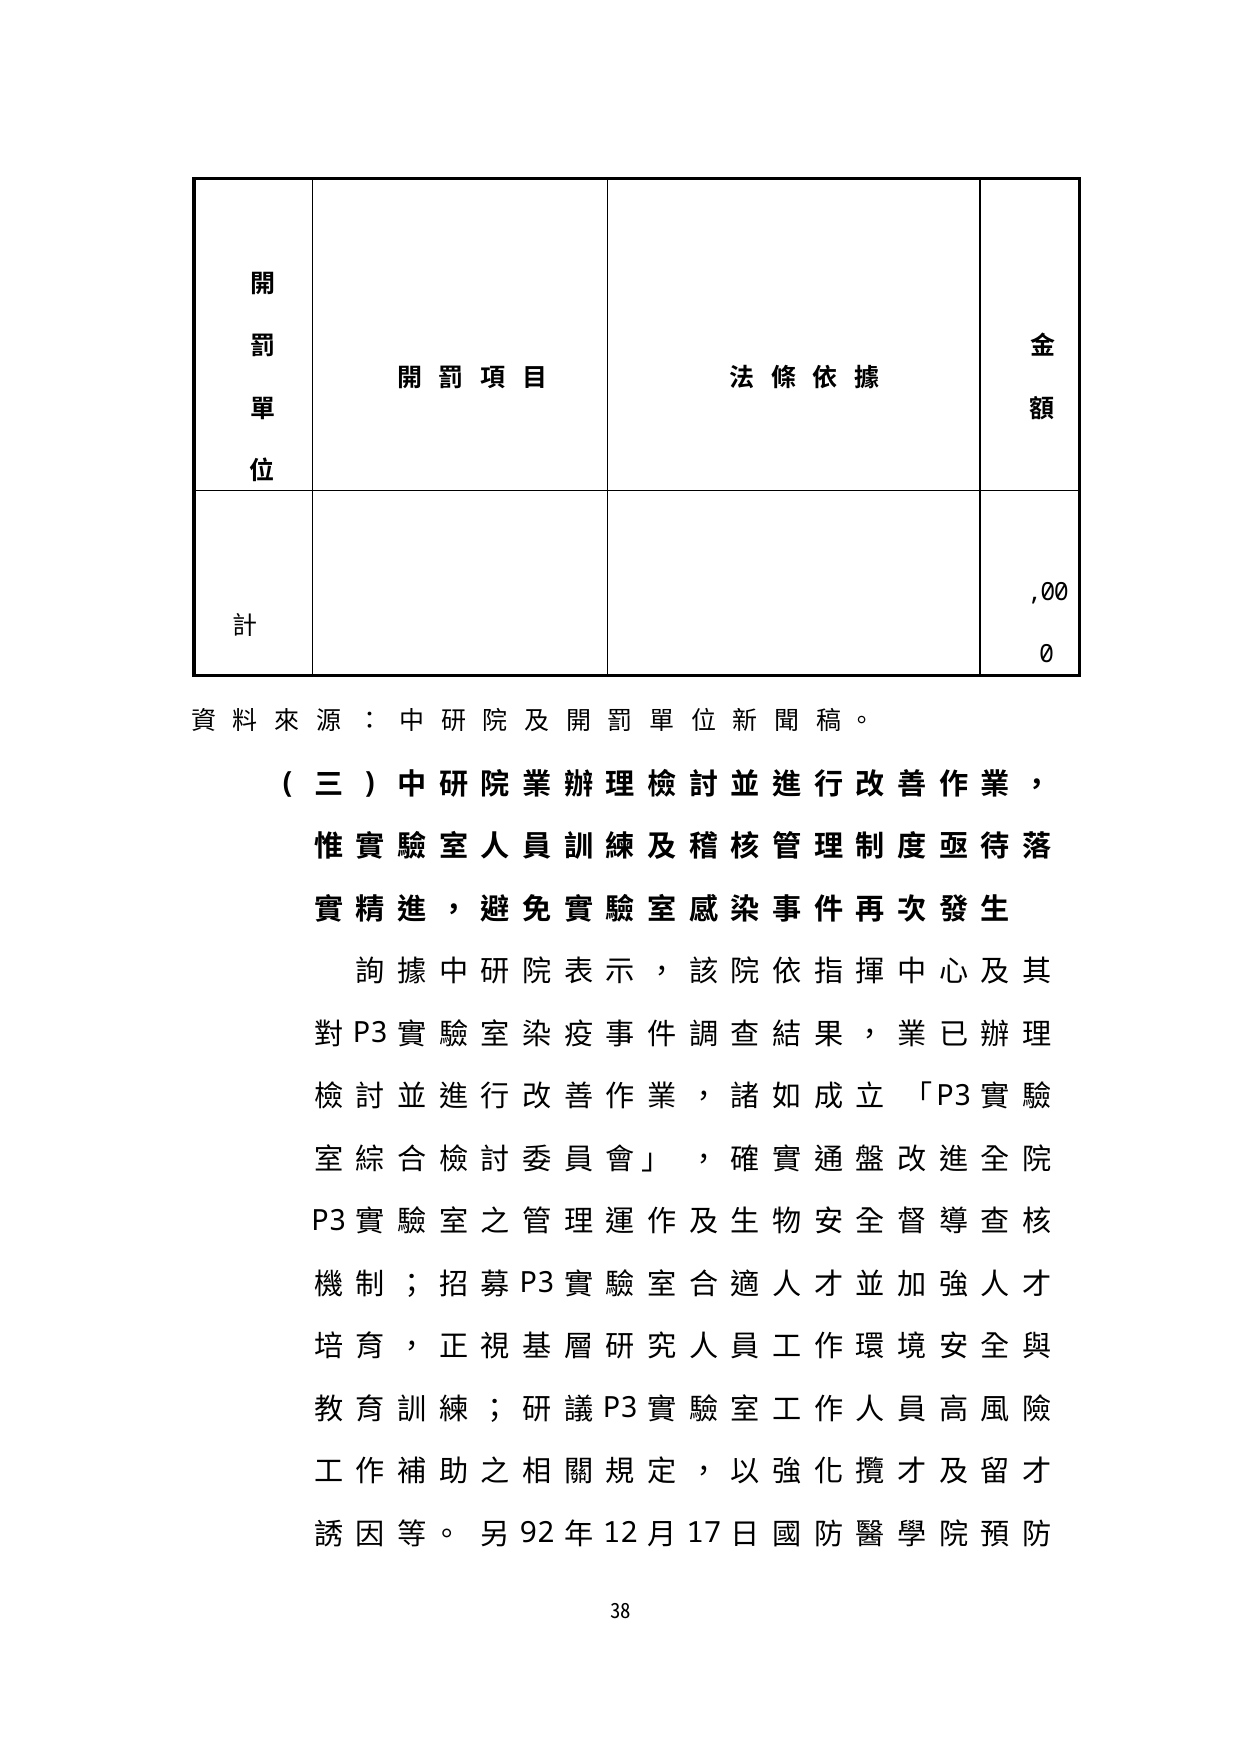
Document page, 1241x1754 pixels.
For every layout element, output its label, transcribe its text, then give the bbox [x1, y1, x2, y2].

text (三)中研院業辦理檢討並進行改善作業，惟實驗室人員訓練及稽核管理制度亟待落實精進，避免實驗室感染事件再次發生 [242, 740, 1058, 927]
table_cell [313, 491, 607, 674]
table_header 法條依據 [608, 180, 979, 490]
table_cell [608, 491, 979, 674]
text 資料來源：中研院及開罰單位新聞稿。 [183, 677, 1058, 740]
table_header 開罰項目 [313, 180, 607, 490]
table_cell 計 [196, 491, 312, 674]
text 詢據中研院表示，該院依指揮中心及其對P3實驗室染疫事件調查結果，業已辦理檢討並進行改善作業，諸如成立「P3實驗室綜合檢討委員會」，確實通盤改進全院P3實驗室之管理運作及生物安全督導查核機制；招募P3實驗室合適人才並加強人才培育，正視基層研究人員工作環境安全與教育訓練；研議P3實驗室工作人員高風險工作補助之相關規定，以強化攬才及留才誘因等。另92年12月17日國防醫學院預防醫學實驗室感染SARS事件，亦屬人為因素所致，顯示國內高防護實驗室設備與防護裝備雖屬完善，惟人員訓練與操作規範容待加強，爰有實驗室生物安全管理之相關立法。鑒於實驗室安全已有相關規定，惟歸因研究人員對風險認知不足及未確實遵循實驗室生物安全相關管理規範致發生危險，人員訓練及稽核管理制度亟待落實精進，以避免實驗室感染事件再次發生。 [271, 927, 1058, 1552]
table_header 開罰單位 [196, 180, 312, 490]
table_cell ,000 [981, 491, 1078, 674]
table_header 金額 [981, 180, 1078, 490]
